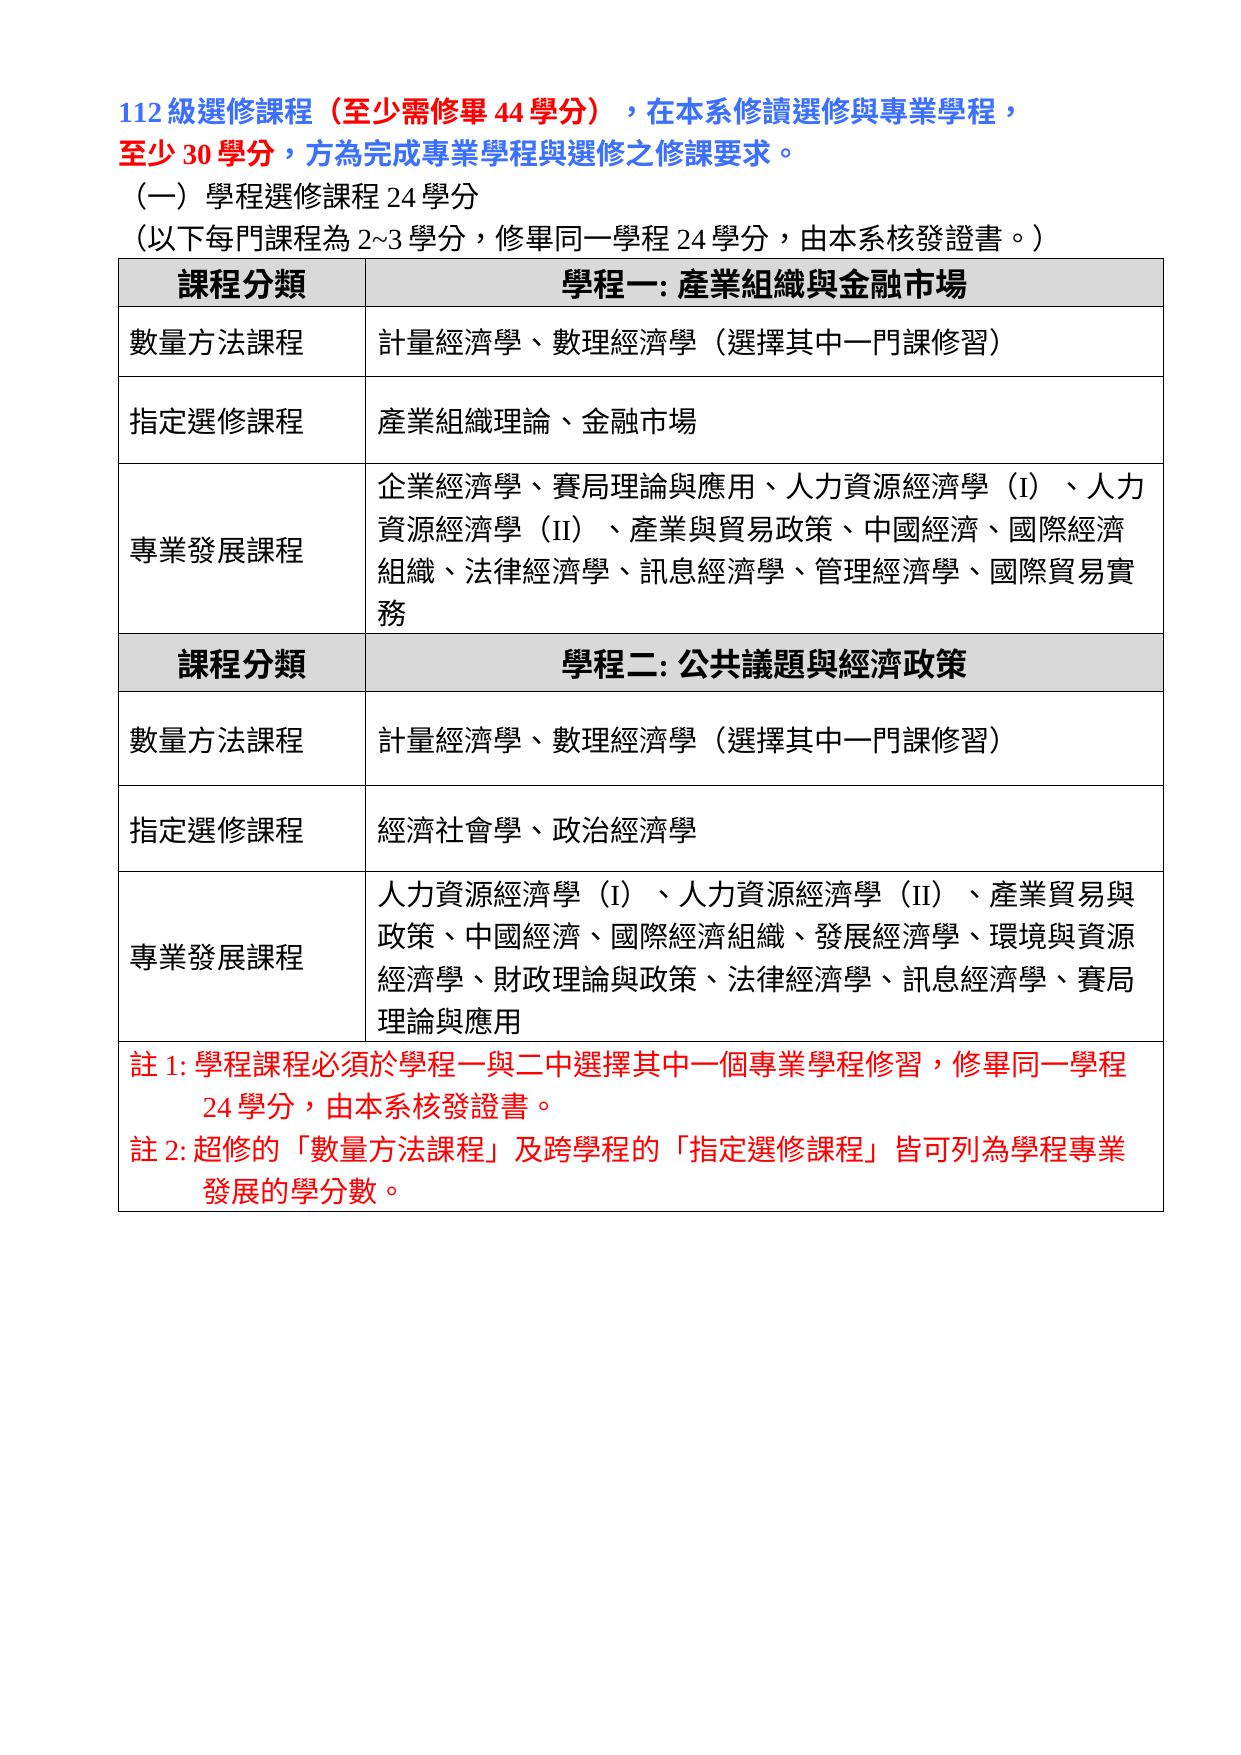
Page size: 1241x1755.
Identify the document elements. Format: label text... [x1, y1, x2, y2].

table_cell 計量經濟學、數理經濟學（選擇其中一門課修習） [366, 307, 1163, 376]
table_header 課程分類 [119, 259, 365, 306]
table_cell 專業發展課程 [119, 464, 365, 633]
text （以下每門課程為2~3學分，修畢同一學程24學分，由本系核發證書。） [118, 216, 1122, 258]
text 至少30學分，方為完成專業學程與選修之修課要求。 [118, 131, 1122, 173]
table_cell 課程分類 [119, 634, 365, 691]
text （一）學程選修課程24學分 [118, 173, 1122, 216]
table_cell 人力資源經濟學（I）、人力資源經濟學（II）、產業貿易與政策、中國經濟、國際經濟組織、發展經濟學、環境與資源經濟學、財政理論與政策、法律經濟學、訊息經濟學、賽局理論與應用 [366, 872, 1163, 1041]
table_cell 數量方法課程 [119, 307, 365, 376]
table_cell 經濟社會學、政治經濟學 [366, 786, 1163, 871]
table_cell 註1: 學程課程必須於學程一與二中選擇其中一個專業學程修習，修畢同一學程24學分，由本系核發證書。 註2: 超修的「數量方法課程」及跨學程的「指定選修課程」皆可列為學程專業發展的學分數。 [119, 1042, 1163, 1211]
table_cell 指定選修課程 [119, 786, 365, 871]
table_cell 企業經濟學、賽局理論與應用、人力資源經濟學（I）、人力資源經濟學（II）、產業與貿易政策、中國經濟、國際經濟組織、法律經濟學、訊息經濟學、管理經濟學、國際貿易實務 [366, 464, 1163, 633]
table_cell 學程二: 公共議題與經濟政策 [366, 634, 1163, 691]
table_cell 數量方法課程 [119, 692, 365, 785]
table_cell 指定選修課程 [119, 377, 365, 463]
text 112級選修課程（至少需修畢44學分），在本系修讀選修與專業學程， [118, 89, 1122, 131]
table_header 學程一: 產業組織與金融市場 [366, 259, 1163, 306]
table_cell 專業發展課程 [119, 872, 365, 1041]
table_cell 產業組織理論、金融市場 [366, 377, 1163, 463]
table_cell 計量經濟學、數理經濟學（選擇其中一門課修習） [366, 692, 1163, 785]
